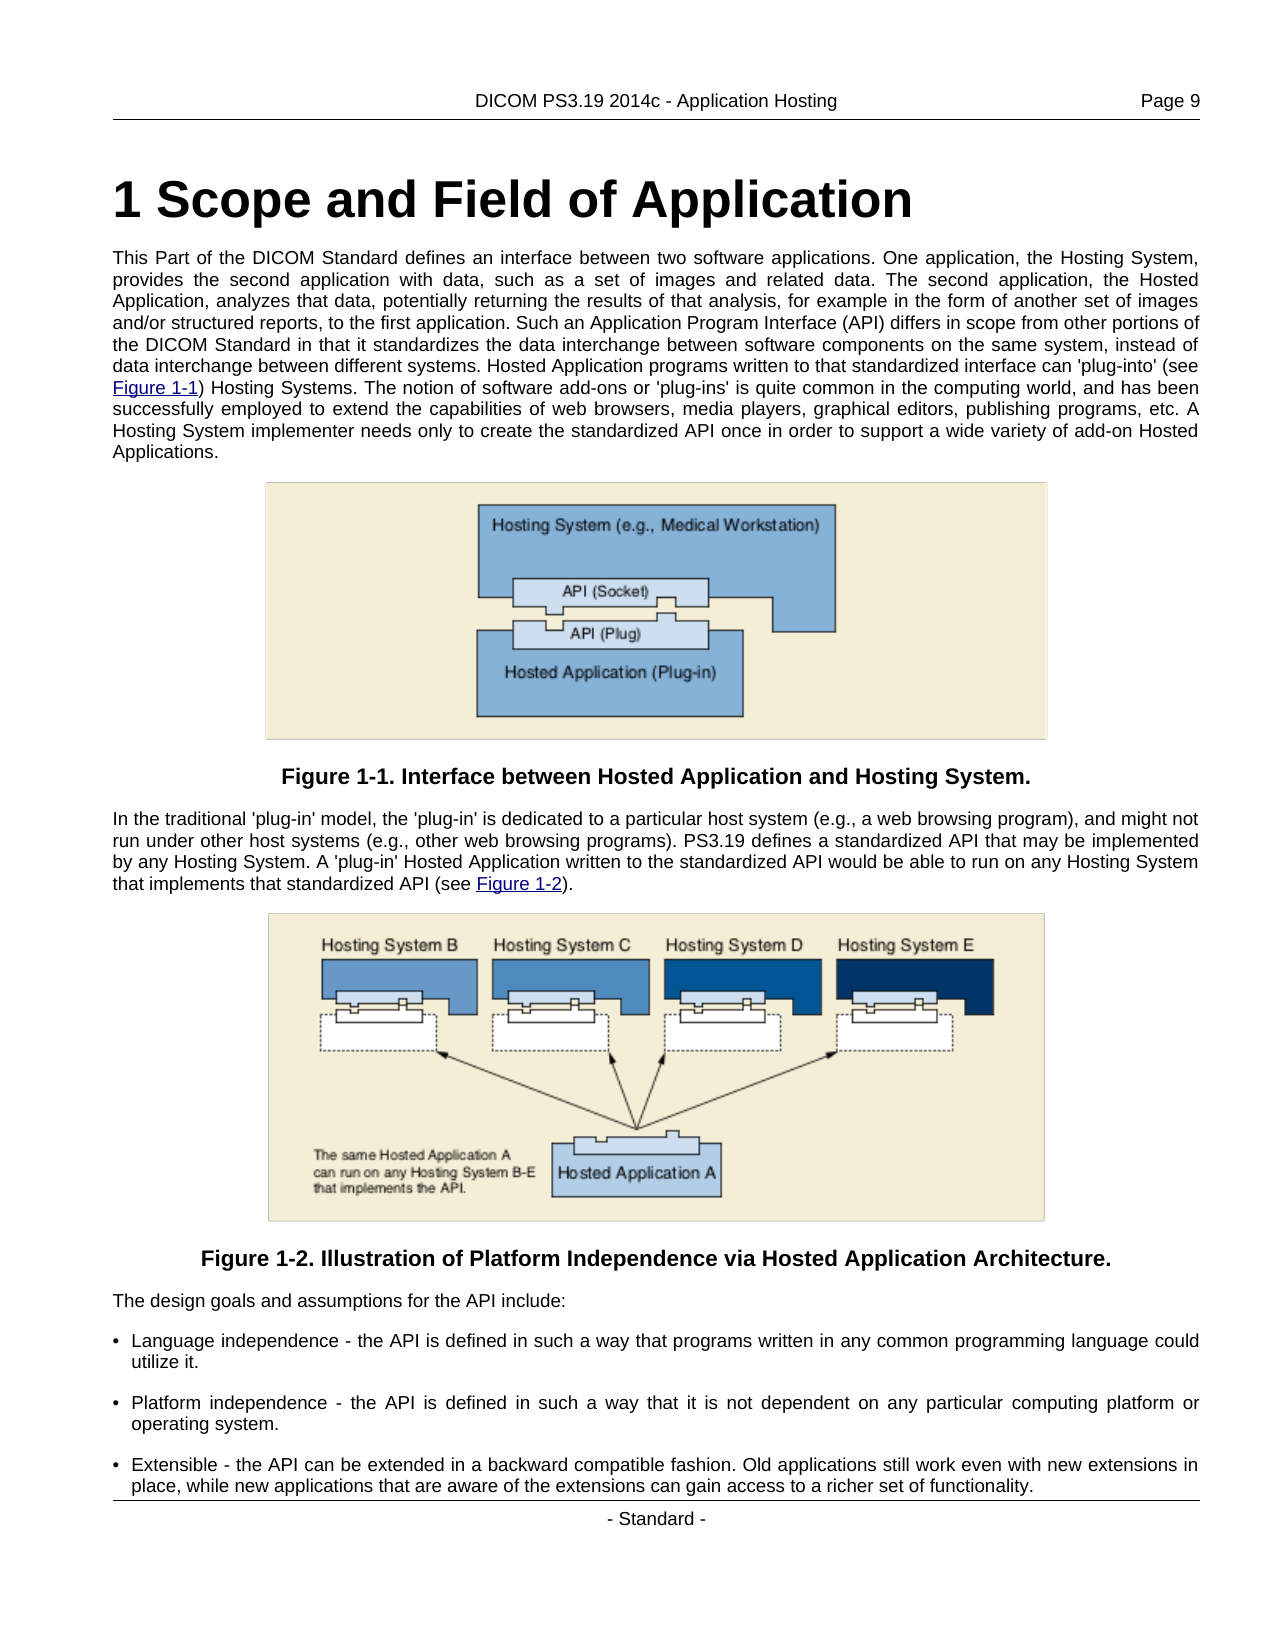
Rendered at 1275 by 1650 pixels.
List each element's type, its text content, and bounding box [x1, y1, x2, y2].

list Language independence - the API is defined in such a way that programs written in any common programming language could utilize it. [112, 1330, 1200, 1373]
text 1 Scope and Field of Application [112, 169, 1200, 228]
text Figure 1-1. Interface between Hosted Application and Hosting System. [112, 763, 1200, 789]
list Extensible - the API can be extended in a backward compatible fashion. Old applications still work even with new extensions in place, while new applications that are aware of the extensions can gain access to a richer set of functionality. [112, 1453, 1200, 1497]
picture [264, 481, 1049, 741]
text The design goals and assumptions for the API include: [112, 1289, 1200, 1311]
text Figure 1-2. Illustration of Platform Independence via Hosted Application Architecture. [112, 1245, 1200, 1271]
list Platform independence - the API is defined in such a way that it is not dependent on any particular computing platform or operating system. [112, 1392, 1200, 1435]
text This Part of the DICOM Standard defines an interface between two software applications. One application, the Hosting System, provides the second application with data, such as a set of images and related data. The second application, the Hosted Application, analyzes that data, potentially returning the results of that analysis, for example in the form of another set of images and/or structured reports, to the first application. Such an Application Program Interface (API) differs in scope from other portions of the DICOM Standard in that it standardizes the data interchange between software components on the same system, instead of data interchange between different systems. Hosted Application programs written to that standardized interface can 'plug-into' (see Figure 1-1) Hosting Systems. The notion of software add-ons or 'plug-ins' is quite common in the computing world, and has been successfully employed to extend the capabilities of web browsers, media players, graphical editors, publishing programs, etc. A Hosting System implementer needs only to create the standardized API once in order to support a wide variety of add-on Hosted Applications. [112, 247, 1200, 463]
picture [267, 912, 1046, 1223]
text In the traditional 'plug-in' model, the 'plug-in' is dedicated to a particular host system (e.g., a web browsing program), and might not run under other host systems (e.g., other web browsing programs). PS3.19 defines a standardized API that may be implemented by any Hosting System. A 'plug-in' Hosted Application written to the standardized API would be able to run on any Hosting System that implements that standardized API (see Figure 1-2). [112, 808, 1200, 894]
